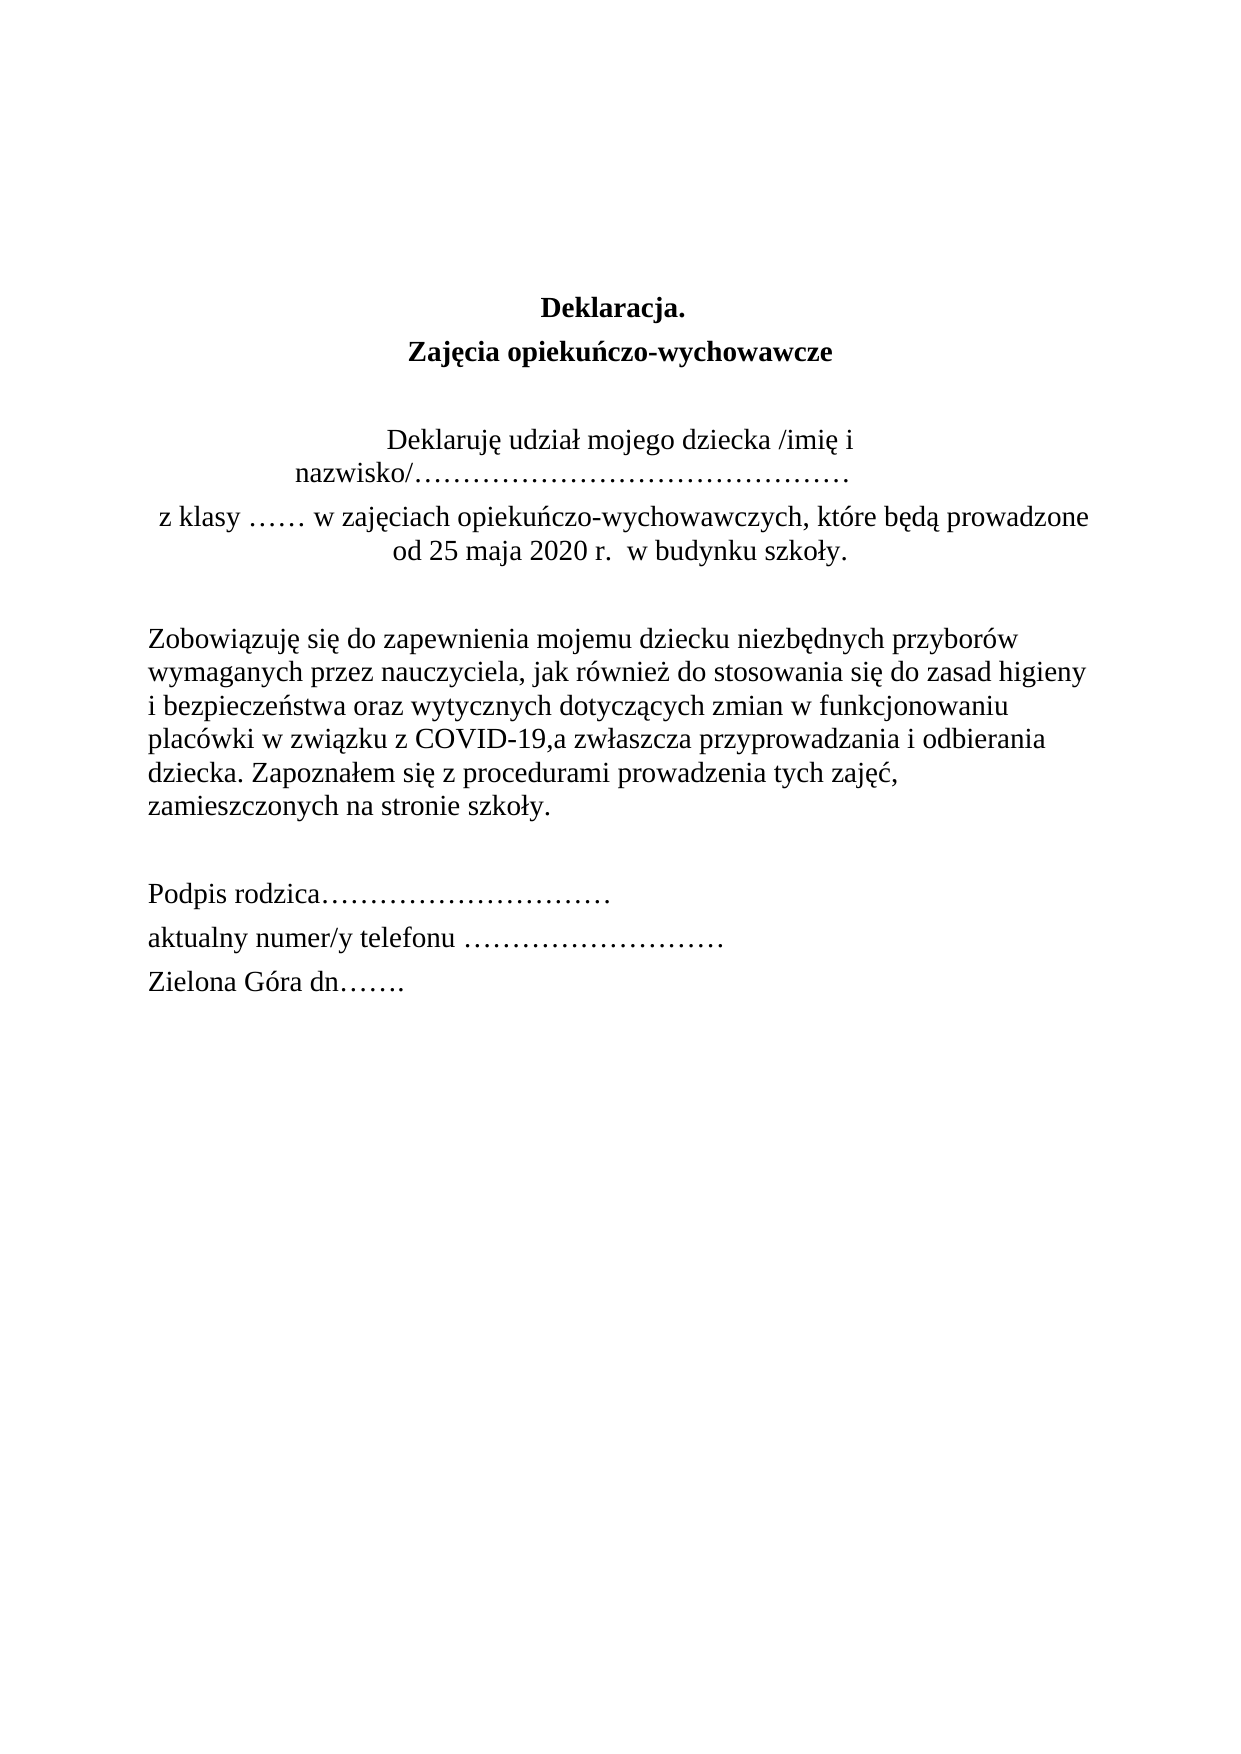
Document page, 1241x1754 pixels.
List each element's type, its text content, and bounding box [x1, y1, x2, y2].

text Zobowiązuję się do zapewnienia mojemu dziecku niezbędnych przyborów wymaganych przez nauczyciela, jak również do stosowania się do zasad higieny i bezpieczeństwa oraz wytycznych dotyczących zmian w funkcjonowaniu placówki w związku z COVID-19,a zwłaszcza przyprowadzania i odbierania dziecka. Zapoznałem się z procedurami prowadzenia tych zajęć, zamieszczonych na stronie szkoły. [148, 621, 1093, 822]
text z klasy …… w zajęciach opiekuńczo-wychowawczych, które będą prowadzone od 25 maja 2020 r. w budynku szkoły. [148, 499, 1093, 566]
text Podpis rodzica………………………… [148, 876, 1093, 910]
text Deklaruję udział mojego dziecka /imię i nazwisko/……………………………………… [148, 422, 1093, 489]
text Zielona Góra dn……. [148, 964, 1093, 998]
text Zajęcia opiekuńczo-wychowawcze [148, 334, 1093, 367]
text aktualny numer/y telefonu ……………………… [148, 920, 1093, 954]
text Deklaracja. [148, 290, 1093, 323]
